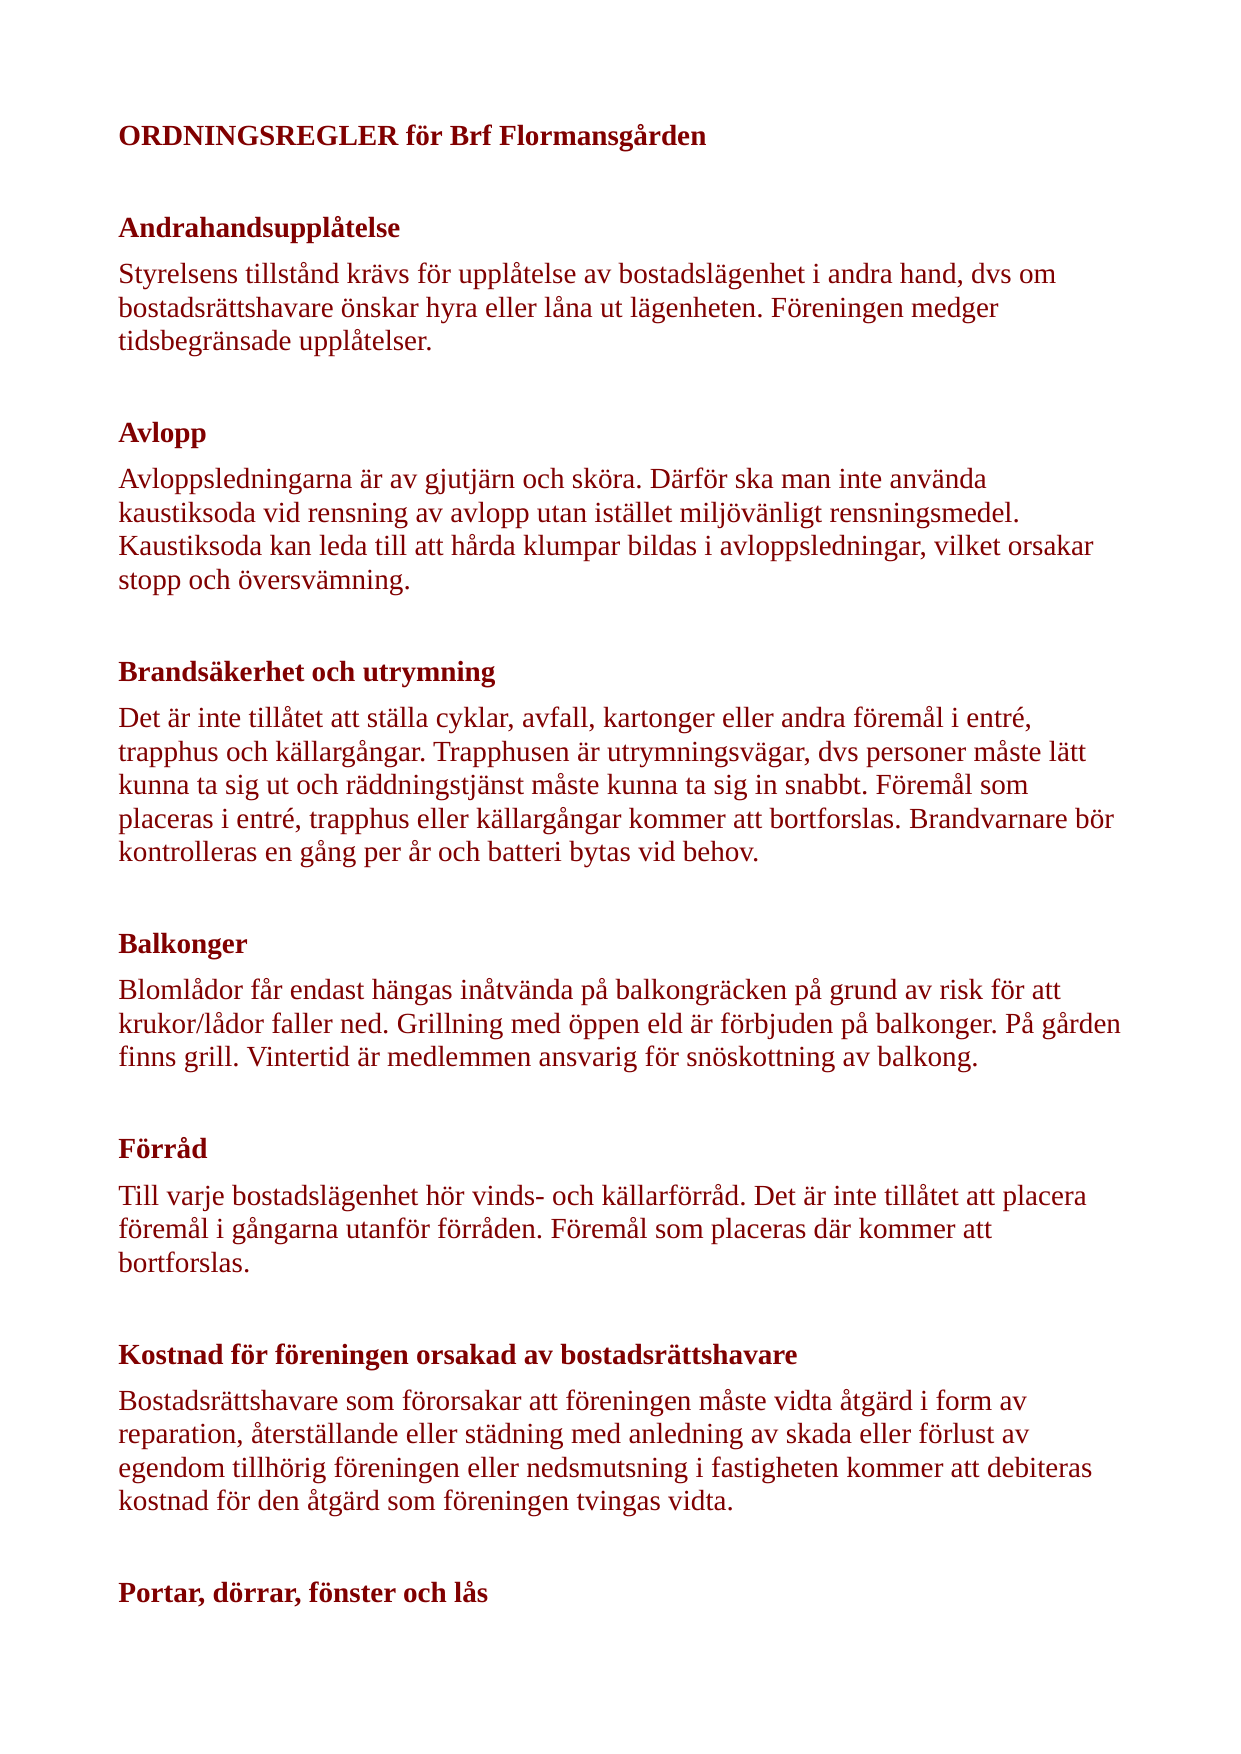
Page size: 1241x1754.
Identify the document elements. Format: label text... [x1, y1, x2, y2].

text Till varje bostadslägenhet hör vinds- och källarförråd. Det är inte tillåtet att placera föremål i gångarna utanför förråden. Föremål som placeras där kommer att bortforslas. [118, 1178, 1122, 1278]
text Brandsäkerhet och utrymning [118, 654, 1122, 688]
text Andrahandsupplåtelse [118, 210, 1122, 244]
text Portar, dörrar, fönster och lås [118, 1576, 1122, 1609]
text ORDNINGSREGLER för Brf Flormansgården [118, 118, 1122, 152]
text Styrelsens tillstånd krävs för upplåtelse av bostadslägenhet i andra hand, dvs om bostadsrättshavare önskar hyra eller låna ut lägenheten. Föreningen medger tidsbegränsade upplåtelser. [118, 256, 1122, 357]
text Balkonger [118, 926, 1122, 960]
text Kostnad för föreningen orsakad av bostadsrättshavare [118, 1337, 1122, 1370]
text Det är inte tillåtet att ställa cyklar, avfall, kartonger eller andra föremål i entré, trapphus och källargångar. Trapphusen är utrymningsvägar, dvs personer måste lätt kunna ta sig ut och räddningstjänst måste kunna ta sig in snabbt. Föremål som placeras i entré, trapphus eller källargångar kommer att bortforslas. Brandvarnare bör kontrolleras en gång per år och batteri bytas vid behov. [118, 700, 1122, 868]
text Förråd [118, 1132, 1122, 1165]
text Avlopp [118, 415, 1122, 449]
text Bostadsrättshavare som förorsakar att föreningen måste vidta åtgärd i form av reparation, återställande eller städning med anledning av skada eller förlust av egendom tillhörig föreningen eller nedsmutsning i fastigheten kommer att debiteras kostnad för den åtgärd som föreningen tvingas vidta. [118, 1383, 1122, 1517]
text Avloppsledningarna är av gjutjärn och sköra. Därför ska man inte använda kaustiksoda vid rensning av avlopp utan istället miljövänligt rensningsmedel. Kaustiksoda kan leda till att hårda klumpar bildas i avloppsledningar, vilket orsakar stopp och översvämning. [118, 461, 1122, 596]
text Blomlådor får endast hängas inåtvända på balkongräcken på grund av risk för att krukor/lådor faller ned. Grillning med öppen eld är förbjuden på balkonger. På gården finns grill. Vintertid är medlemmen ansvarig för snöskottning av balkong. [118, 972, 1122, 1073]
